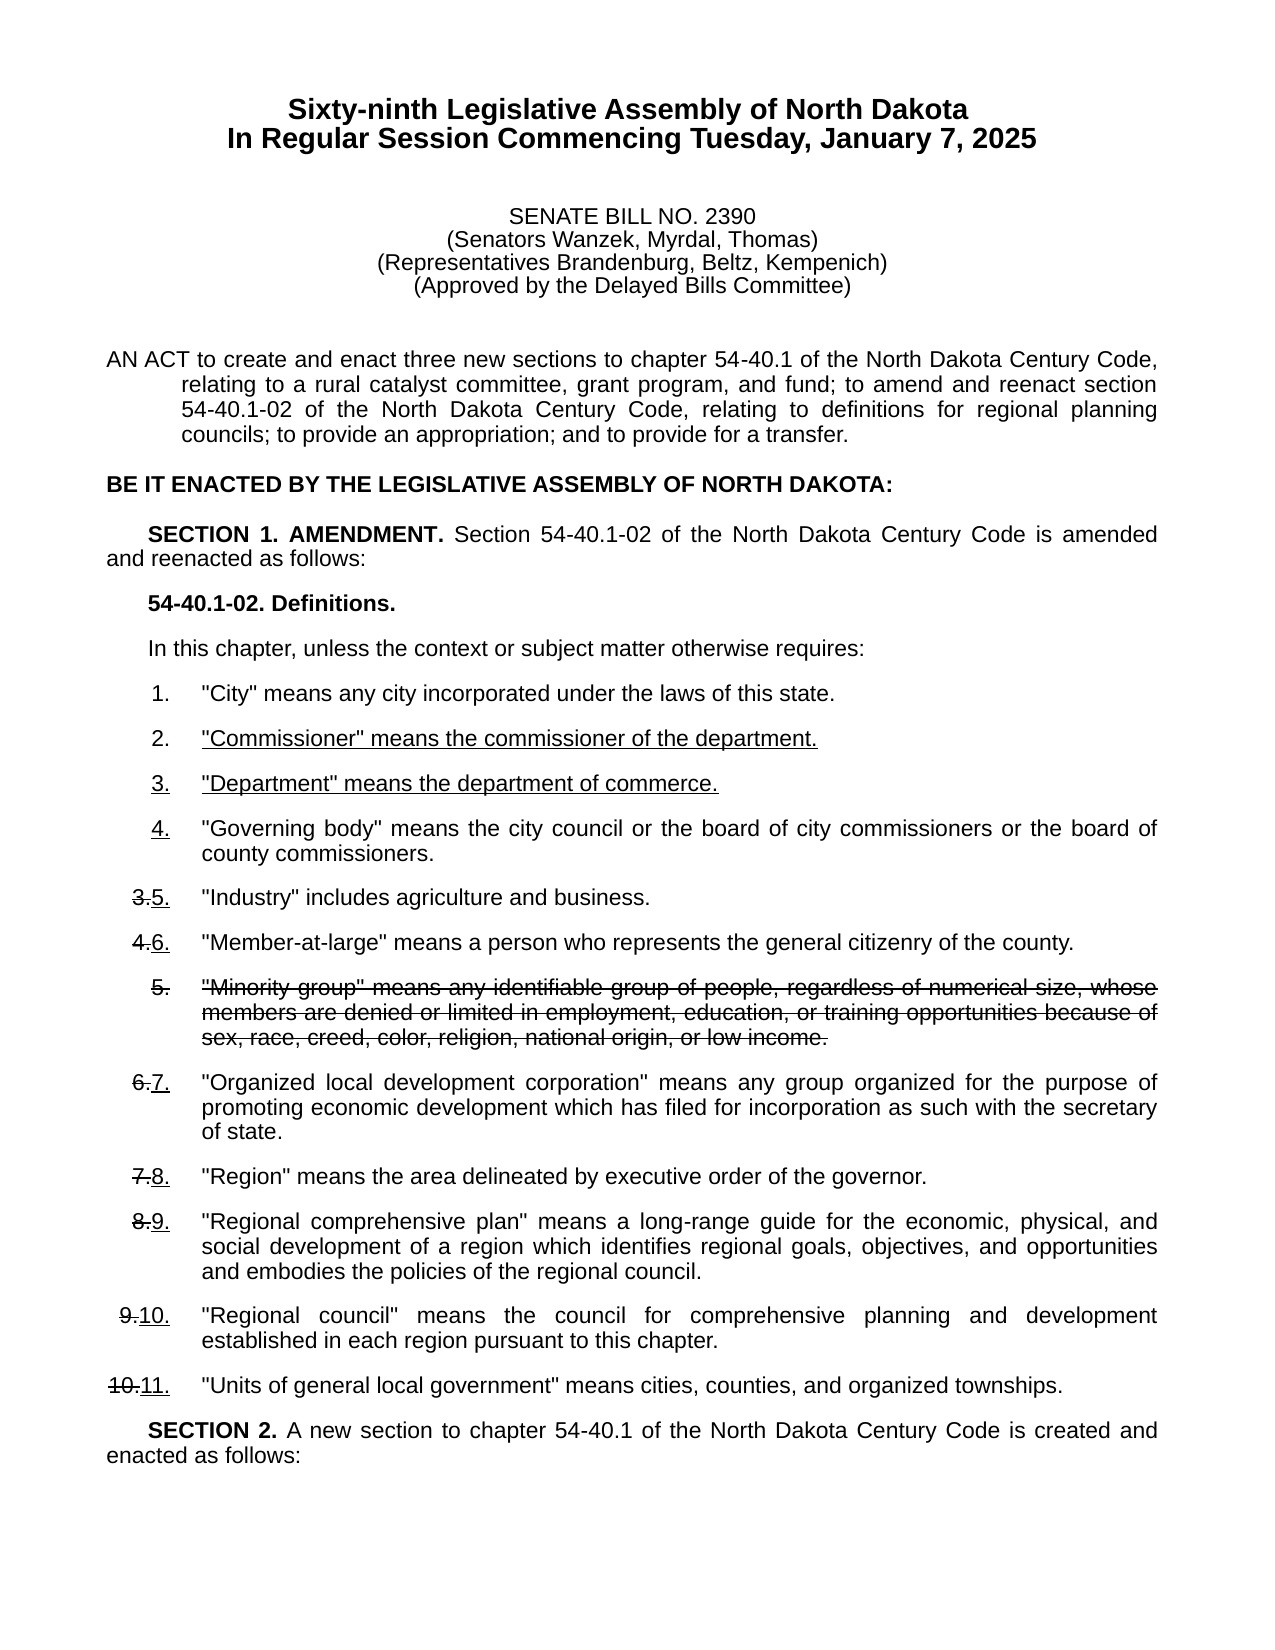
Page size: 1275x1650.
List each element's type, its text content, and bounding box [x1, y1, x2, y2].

text 5. "Minority group" means any identifiable group of people, regardless of numerical size, whose members are denied or limited in employment, education, or training opportunities because of sex, race, creed, color, religion, national origin, or low income. [106, 976, 1158, 1050]
text 1. "City" means any city incorporated under the laws of this state. [106, 682, 1158, 706]
text 6.7. "Organized local development corporation" means any group organized for the purpose of promoting economic development which has filed for incorporation as such with the secretary of state. [106, 1070, 1158, 1145]
text 4. "Governing body" means the city council or the board of city commissioners or the board of county commissioners. [106, 816, 1158, 866]
title In Regular Session Commencing Tuesday, January 7, 2025 [106, 125, 1158, 154]
text In this chapter, unless the context or subject matter otherwise requires: [106, 637, 1158, 662]
title Sixty-ninth Legislative Assembly of North Dakota [106, 96, 1158, 125]
subtitle 54‑40.1‑02. Definitions. [106, 592, 1158, 617]
text BE IT ENACTED BY THE LEGISLATIVE ASSEMBLY OF NORTH DAKOTA: [106, 472, 1158, 497]
text (Senators Wanzek, Myrdal, Thomas) [106, 229, 1158, 252]
text 3.5. "Industry" includes agriculture and business. [106, 886, 1158, 911]
text SECTION 1. AMENDMENT. Section 54‑40.1‑02 of the North Dakota Century Code is amended and reenacted as follows: [106, 522, 1158, 572]
text 9.10. "Regional council" means the council for comprehensive planning and development established in each region pursuant to this chapter. [106, 1304, 1158, 1354]
text 8.9. "Regional comprehensive plan" means a long‑range guide for the economic, physical, and social development of a region which identifies regional goals, objectives, and opportunities and embodies the policies of the regional council. [106, 1210, 1158, 1284]
title AN ACT to create and enact three new sections to chapter 54‑40.1 of the North Dakota Century Code, relating to a rural catalyst committee, grant program, and fund; to amend and reenact section 54‑40.1‑02 of the North Dakota Century Code, relating to definitions for regional planning councils; to provide an appropriation; and to provide for a transfer. [106, 348, 1158, 447]
text (Representatives Brandenburg, Beltz, Kempenich) [106, 252, 1158, 275]
text Senate BILL NO. 2390 [106, 204, 1158, 229]
text 7.8. "Region" means the area delineated by executive order of the governor. [106, 1165, 1158, 1189]
text 3. "Department" means the department of commerce. [106, 771, 1158, 796]
text 4.6. "Member‑at‑large" means a person who represents the general citizenry of the county. [106, 931, 1158, 956]
text 2. "Commissioner" means the commissioner of the department. [106, 727, 1158, 751]
text 10.11. "Units of general local government" means cities, counties, and organized townships. [106, 1374, 1158, 1399]
text SECTION 2. A new section to chapter 54‑40.1 of the North Dakota Century Code is created and enacted as follows: [106, 1419, 1158, 1468]
text (Approved by the Delayed Bills Committee) [106, 275, 1158, 298]
